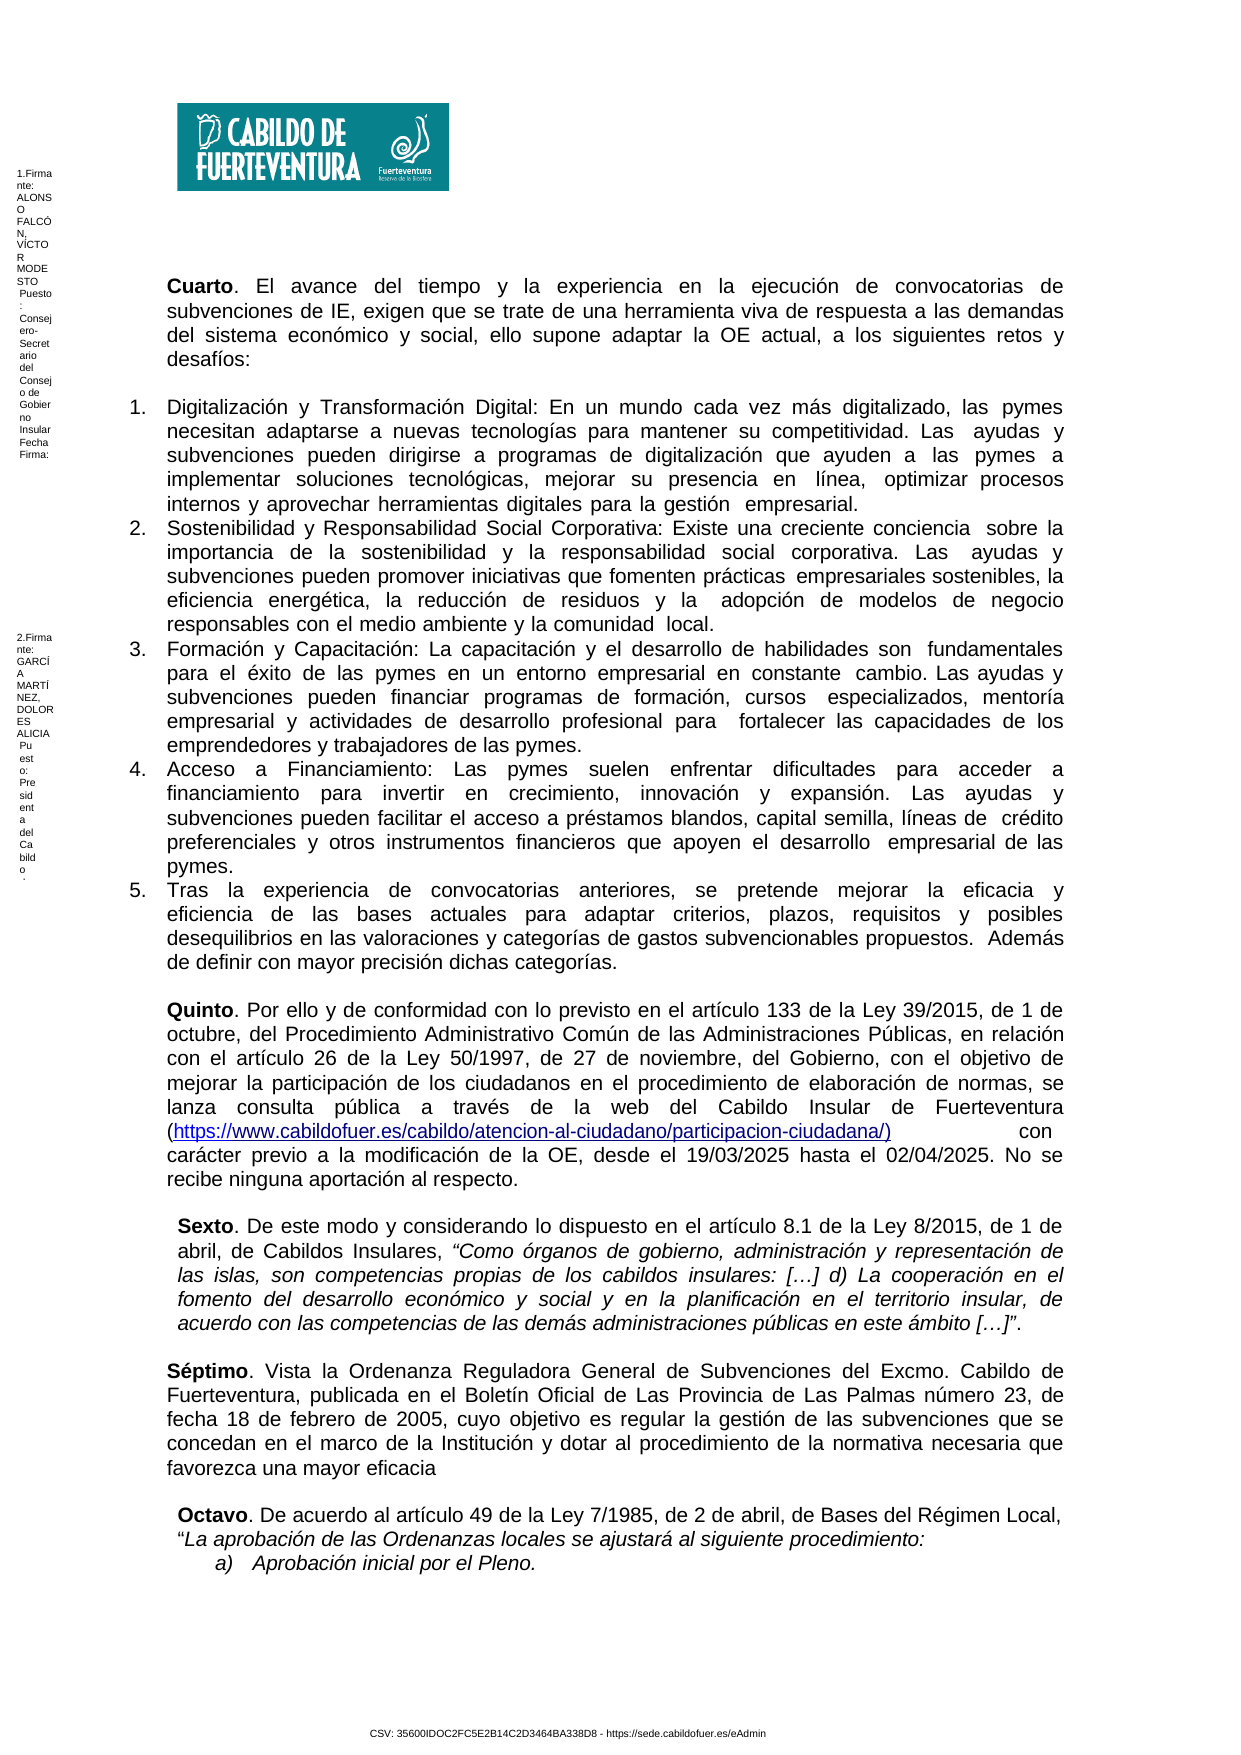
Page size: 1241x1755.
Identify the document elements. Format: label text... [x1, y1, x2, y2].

text Cuarto. El avance del tiempo y la experiencia en la ejecución de convocatorias de subvenciones de IE, exigen que se trate de una herramienta viva de respuesta a las demandas del sistema económico y social, ello supone adaptar la OE actual, a los siguientes retos y desafíos: [167, 274, 1064, 371]
list Formación y Capacitación: La capacitación y el desarrollo de habilidades son fundamentales para el éxito de las pymes en un entorno empresarial en constante cambio. Las ayudas y subvenciones pueden financiar programas de formación, cursos especializados, mentoría empresarial y actividades de desarrollo profesional para fortalecer las capacidades de los emprendedores y trabajadores de las pymes. [129, 636, 1064, 757]
text Puesto: Presidenta del Cabildo de Fuerteventura Fecha Firma: 07/05/2025 08:56:41 [19, 740, 36, 879]
text Sexto. De este modo y considerando lo dispuesto en el artículo 8.1 de la Ley 8/2015, de 1 de abril, de Cabildos Insulares, “Como órganos de gobierno, administración y representación de las islas, son competencias propias de los cabildos insulares: […] d) La cooperación en el fomento del desarrollo económico y social y en la planificación en el territorio insular, de acuerdo con las competencias de las demás administraciones públicas en este ámbito […]”. [177, 1214, 1064, 1335]
text Octavo. De acuerdo al artículo 49 de la Ley 7/1985, de 2 de abril, de Bases del Régimen Local, “La aprobación de las Ordenanzas locales se ajustará al siguiente procedimiento: [177, 1503, 1062, 1551]
text Puesto: Consejero-Secretario del Consejo de Gobierno Insular Fecha Firma: 06/05/2025 14:05:24 [19, 288, 52, 463]
list Aprobación inicial por el Pleno. [215, 1551, 1241, 1575]
text Quinto. Por ello y de conformidad con lo previsto en el artículo 133 de la Ley 39/2015, de 1 de octubre, del Procedimiento Administrativo Común de las Administraciones Públicas, en relación con el artículo 26 de la Ley 50/1997, de 27 de noviembre, del Gobierno, con el objetivo de mejorar la participación de los ciudadanos en el procedimiento de elaboración de normas, se lanza consulta pública a través de la web del Cabildo Insular de Fuerteventura (https://www.cabildofuer.es/cabildo/atencion-al-ciudadano/participacion-ciudadana/) con carácter previo a la modificación de la OE, desde el 19/03/2025 hasta el 02/04/2025. No se recibe ninguna aportación al respecto. [167, 998, 1064, 1191]
list Digitalización y Transformación Digital: En un mundo cada vez más digitalizado, las pymes necesitan adaptarse a nuevas tecnologías para mantener su competitividad. Las ayudas y subvenciones pueden dirigirse a programas de digitalización que ayuden a las pymes a implementar soluciones tecnológicas, mejorar su presencia en línea, optimizar procesos internos y aprovechar herramientas digitales para la gestión empresarial. [129, 395, 1064, 516]
text 2.Firmante: GARCÍA MARTÍNEZ, DOLORES ALICIA [17, 631, 54, 739]
list Tras la experiencia de convocatorias anteriores, se pretende mejorar la eficacia y eficiencia de las bases actuales para adaptar criterios, plazos, requisitos y posibles desequilibrios en las valoraciones y categorías de gastos subvencionables propuestos. Además de definir con mayor precisión dichas categorías. [129, 878, 1064, 974]
list Acceso a Financiamiento: Las pymes suelen enfrentar dificultades para acceder a financiamiento para invertir en crecimiento, innovación y expansión. Las ayudas y subvenciones pueden facilitar el acceso a préstamos blandos, capital semilla, líneas de crédito preferenciales y otros instrumentos financieros que apoyen el desarrollo empresarial de las pymes. [129, 757, 1064, 878]
text 1.Firmante: ALONSO FALCÓN, VÍCTOR MODESTO [17, 167, 54, 287]
text Séptimo. Vista la Ordenanza Reguladora General de Subvenciones del Excmo. Cabildo de Fuerteventura, publicada en el Boletín Oficial de Las Provincia de Las Palmas número 23, de fecha 18 de febrero de 2005, cuyo objetivo es regular la gestión de las subvenciones que se concedan en el marco de la Institución y dotar al procedimiento de la normativa necesaria que favorezca una mayor eficacia [167, 1359, 1064, 1479]
list Sostenibilidad y Responsabilidad Social Corporativa: Existe una creciente conciencia sobre la importancia de la sostenibilidad y la responsabilidad social corporativa. Las ayudas y subvenciones pueden promover iniciativas que fomenten prácticas empresariales sostenibles, la eficiencia energética, la reducción de residuos y la adopción de modelos de negocio responsables con el medio ambiente y la comunidad local. [129, 516, 1064, 636]
